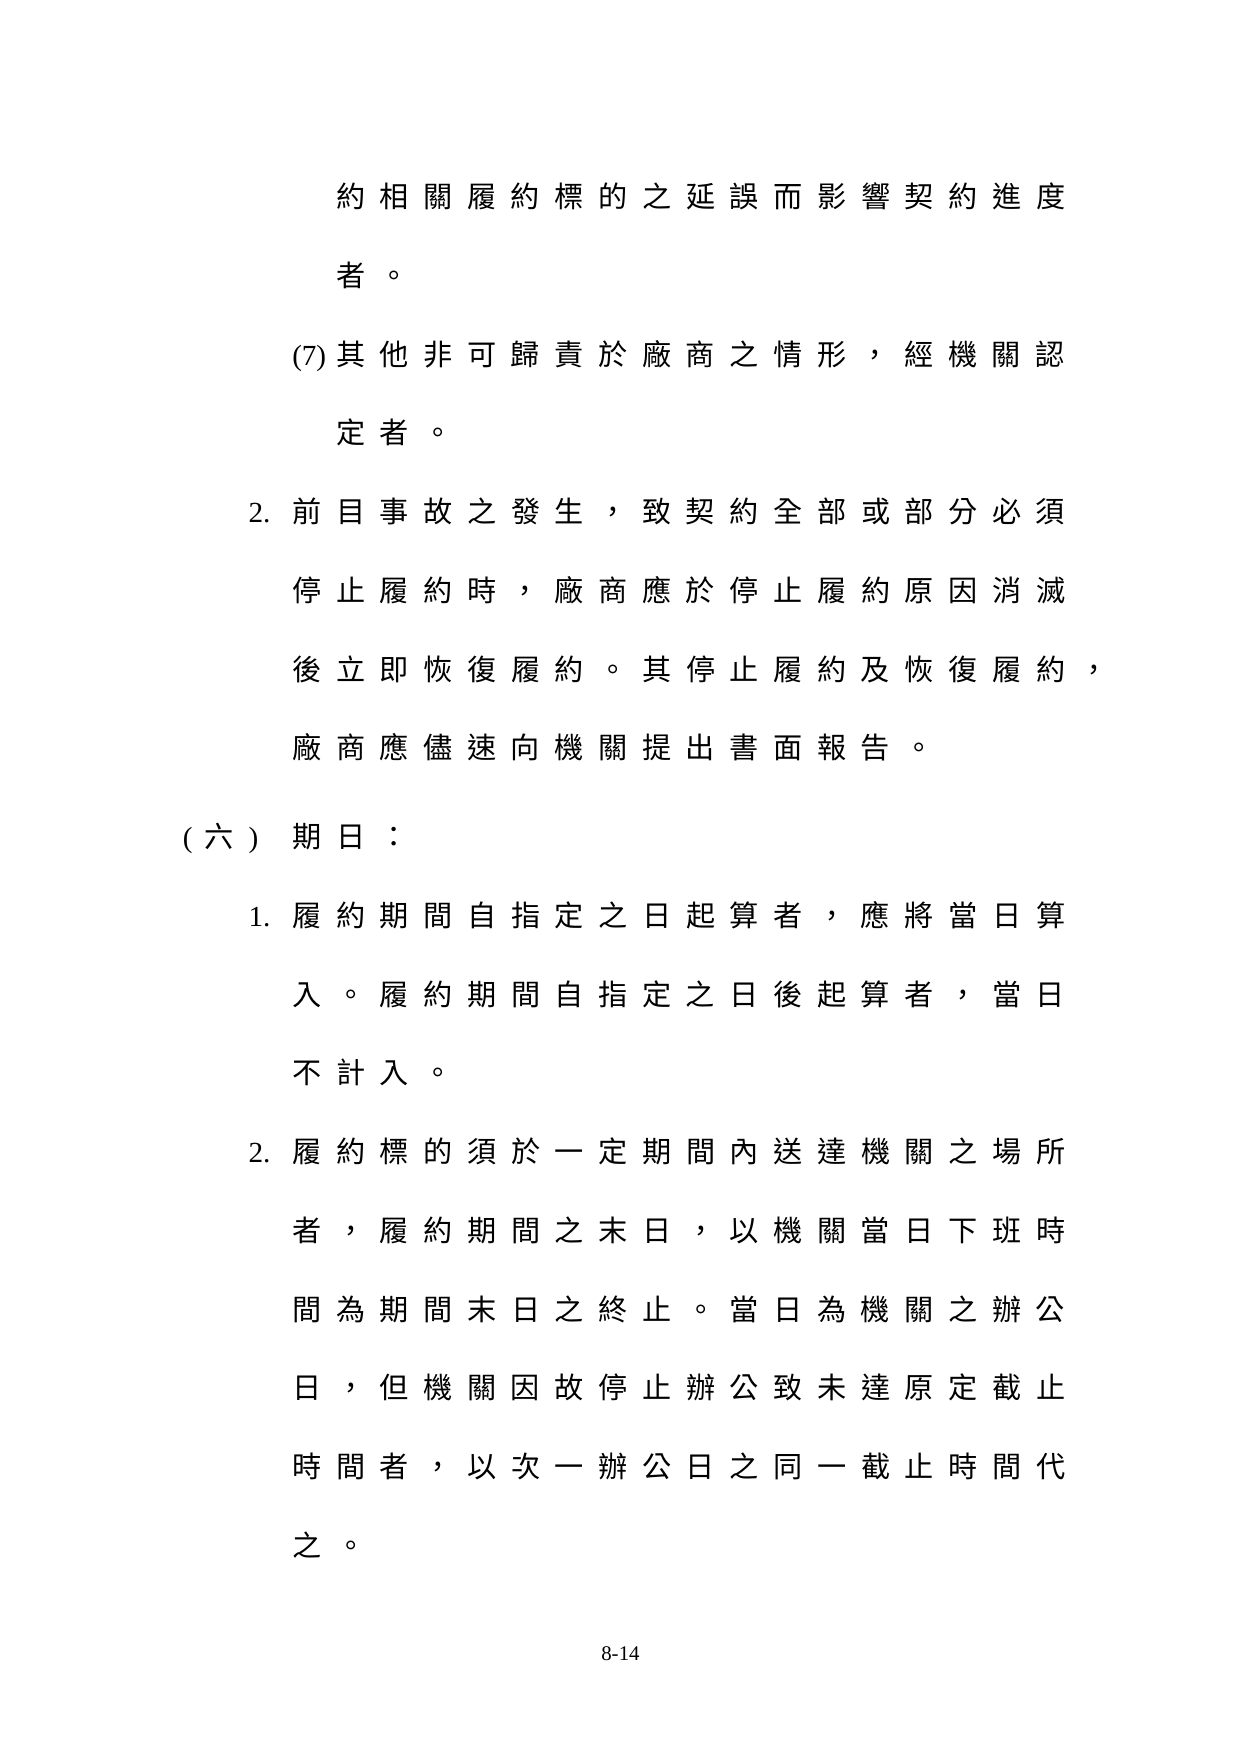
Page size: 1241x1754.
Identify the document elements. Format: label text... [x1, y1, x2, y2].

list 履約標的須於一定期間內送達機關之場所者，履約期間之末日，以機關當日下班時間為期間末日之終止。當日為機關之辦公日，但機關因故停止辦公致未達原定截止時間者，以次一辦公日之同一截止時間代之。 [237, 1103, 1101, 1576]
list 前目事故之發生，致契約全部或部分必須停止履約時，廠商應於停止履約原因消滅後立即恢復履約。其停止履約及恢復履約，廠商應儘速向機關提出書面報告。 [237, 463, 1101, 778]
list 期日： [168, 788, 1101, 867]
list 約相關履約標的之延誤而影響契約進度者。 [281, 148, 1101, 306]
list 履約期間自指定之日起算者，應將當日算入。履約期間自指定之日後起算者，當日不計入。 [237, 867, 1101, 1103]
list 其他非可歸責於廠商之情形，經機關認定者。 [281, 306, 1101, 463]
